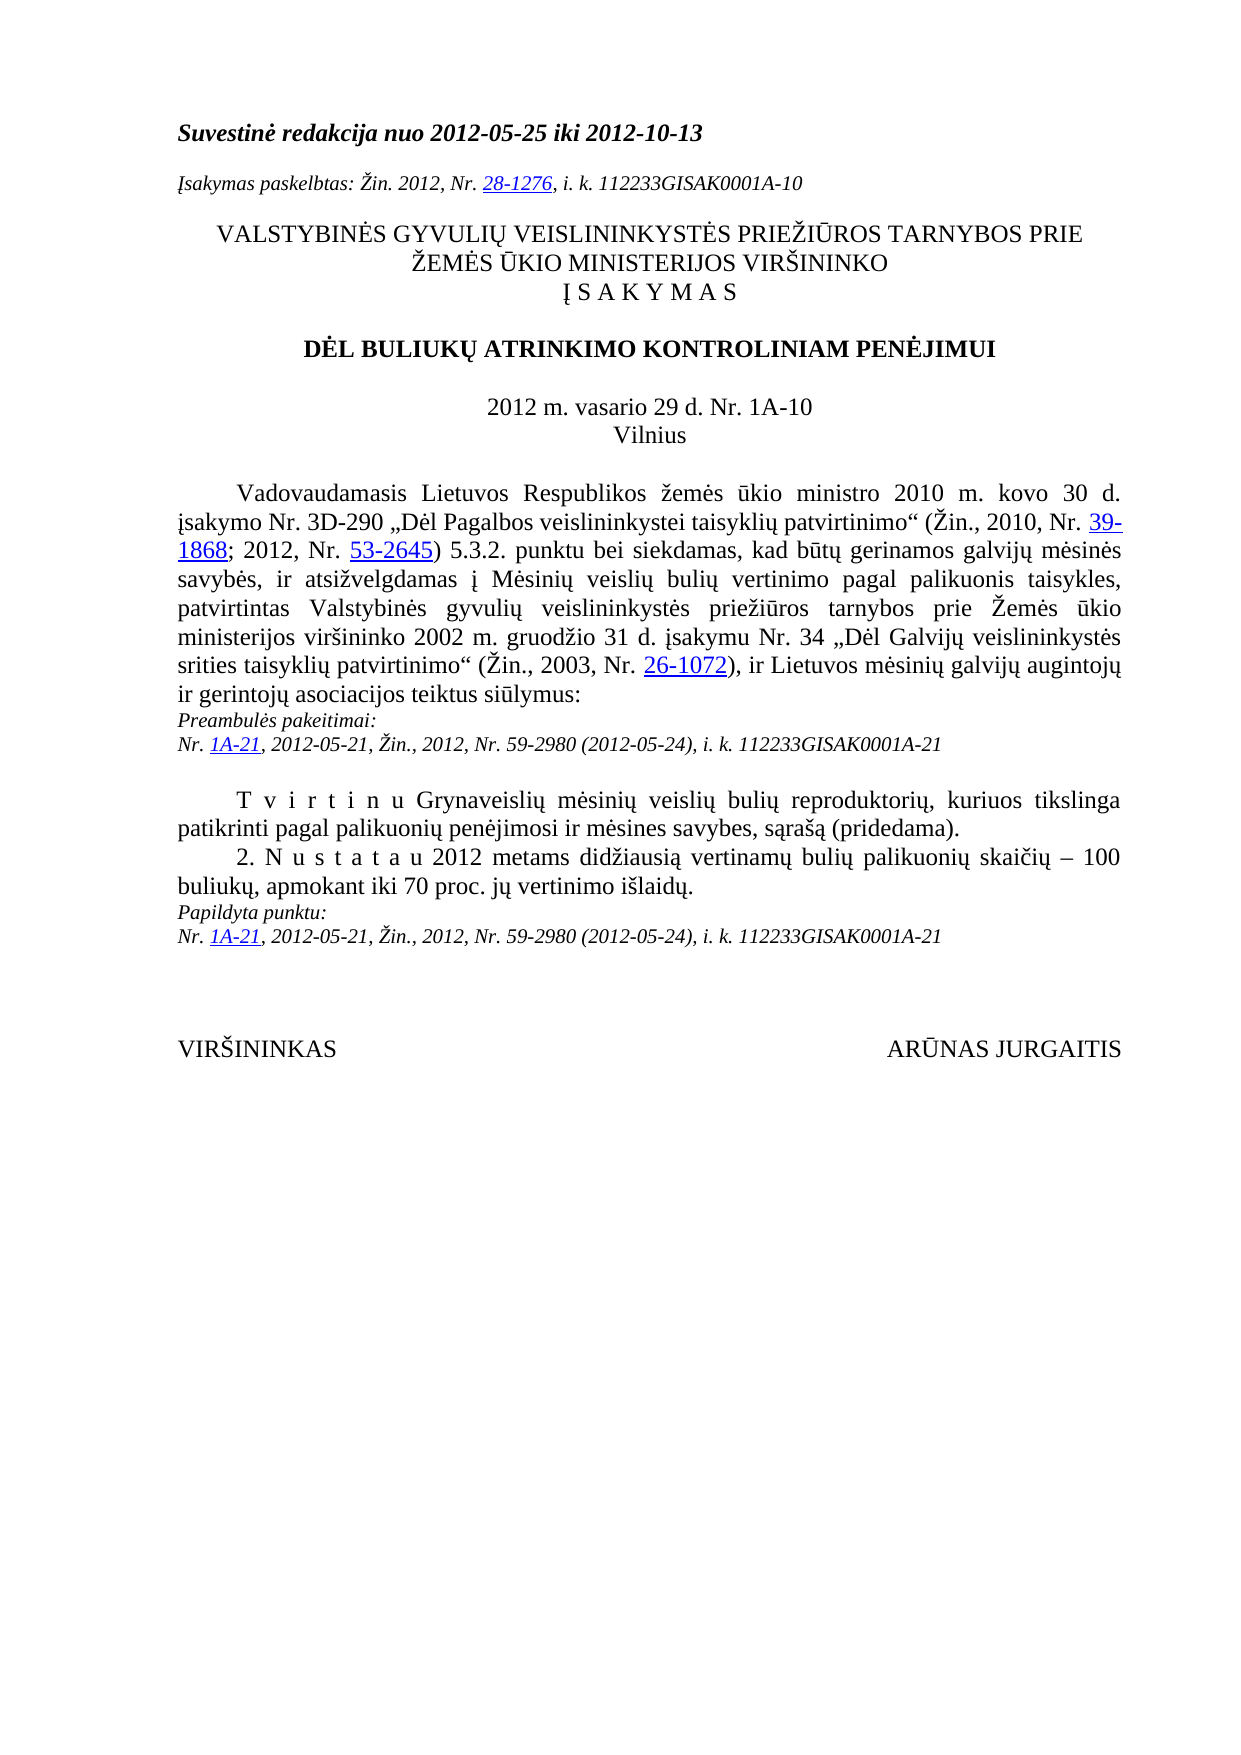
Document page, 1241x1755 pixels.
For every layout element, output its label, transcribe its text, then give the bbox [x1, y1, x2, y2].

text Įsakymas paskelbtas: Žin. 2012, Nr. 28-1276, i. k. 112233GISAK0001A-10 [177, 171, 1122, 195]
text DĖL BULIUKŲ ATRINKIMO KONTROLINIAM PENĖJIMUI [177, 334, 1122, 363]
text 2. N u s t a t a u 2012 metams didžiausią vertinamų bulių palikuonių skaičių – 100 buliukų, apmokant iki 70 proc. jų vertinimo išlaidų. [177, 842, 1122, 900]
text Vadovaudamasis Lietuvos Respublikos žemės ūkio ministro 2010 m. kovo 30 d. įsakymo Nr. 3D-290 „Dėl Pagalbos veislininkystei taisyklių patvirtinimo“ (Žin., 2010, Nr. 39-1868; 2012, Nr. 53-2645) 5.3.2. punktu bei siekdamas, kad būtų gerinamos galvijų mėsinės savybės, ir atsižvelgdamas į Mėsinių veislių bulių vertinimo pagal palikuonis taisykles, patvirtintas Valstybinės gyvulių veislininkystės priežiūros tarnybos prie Žemės ūkio ministerijos viršininko 2002 m. gruodžio 31 d. įsakymu Nr. 34 „Dėl Galvijų veislininkystės srities taisyklių patvirtinimo“ (Žin., 2003, Nr. 26-1072), ir Lietuvos mėsinių galvijų augintojų ir gerintojų asociacijos teiktus siūlymus: [177, 478, 1122, 708]
text Suvestinė redakcija nuo 2012-05-25 iki 2012-10-13 [177, 118, 1122, 147]
text 2012 m. vasario 29 d. Nr. 1A-10 [177, 392, 1122, 420]
text Nr. 1A-21, 2012-05-21, Žin., 2012, Nr. 59-2980 (2012-05-24), i. k. 112233GISAK0001A-21 [177, 732, 1122, 756]
text Viršininkas Arūnas Jurgaitis [177, 1034, 1122, 1063]
text Preambulės pakeitimai: [177, 708, 1122, 732]
text Nr. 1A-21, 2012-05-21, Žin., 2012, Nr. 59-2980 (2012-05-24), i. k. 112233GISAK0001A-21 [177, 924, 1122, 948]
text Papildyta punktu: [177, 900, 1122, 924]
text VALSTYBINĖS GYVULIŲ VEISLININKYSTĖS PRIEŽIŪROS TARNYBOS PRIE ŽEMĖS ŪKIO MINISTERIJOS VIRŠININKO [177, 219, 1122, 277]
text Vilnius [177, 420, 1122, 449]
text Į S A K Y M A S [177, 277, 1122, 305]
text T v i r t i n u Grynaveislių mėsinių veislių bulių reproduktorių, kuriuos tikslinga patikrinti pagal palikuonių penėjimosi ir mėsines savybes, sąrašą (pridedama). [177, 785, 1122, 842]
